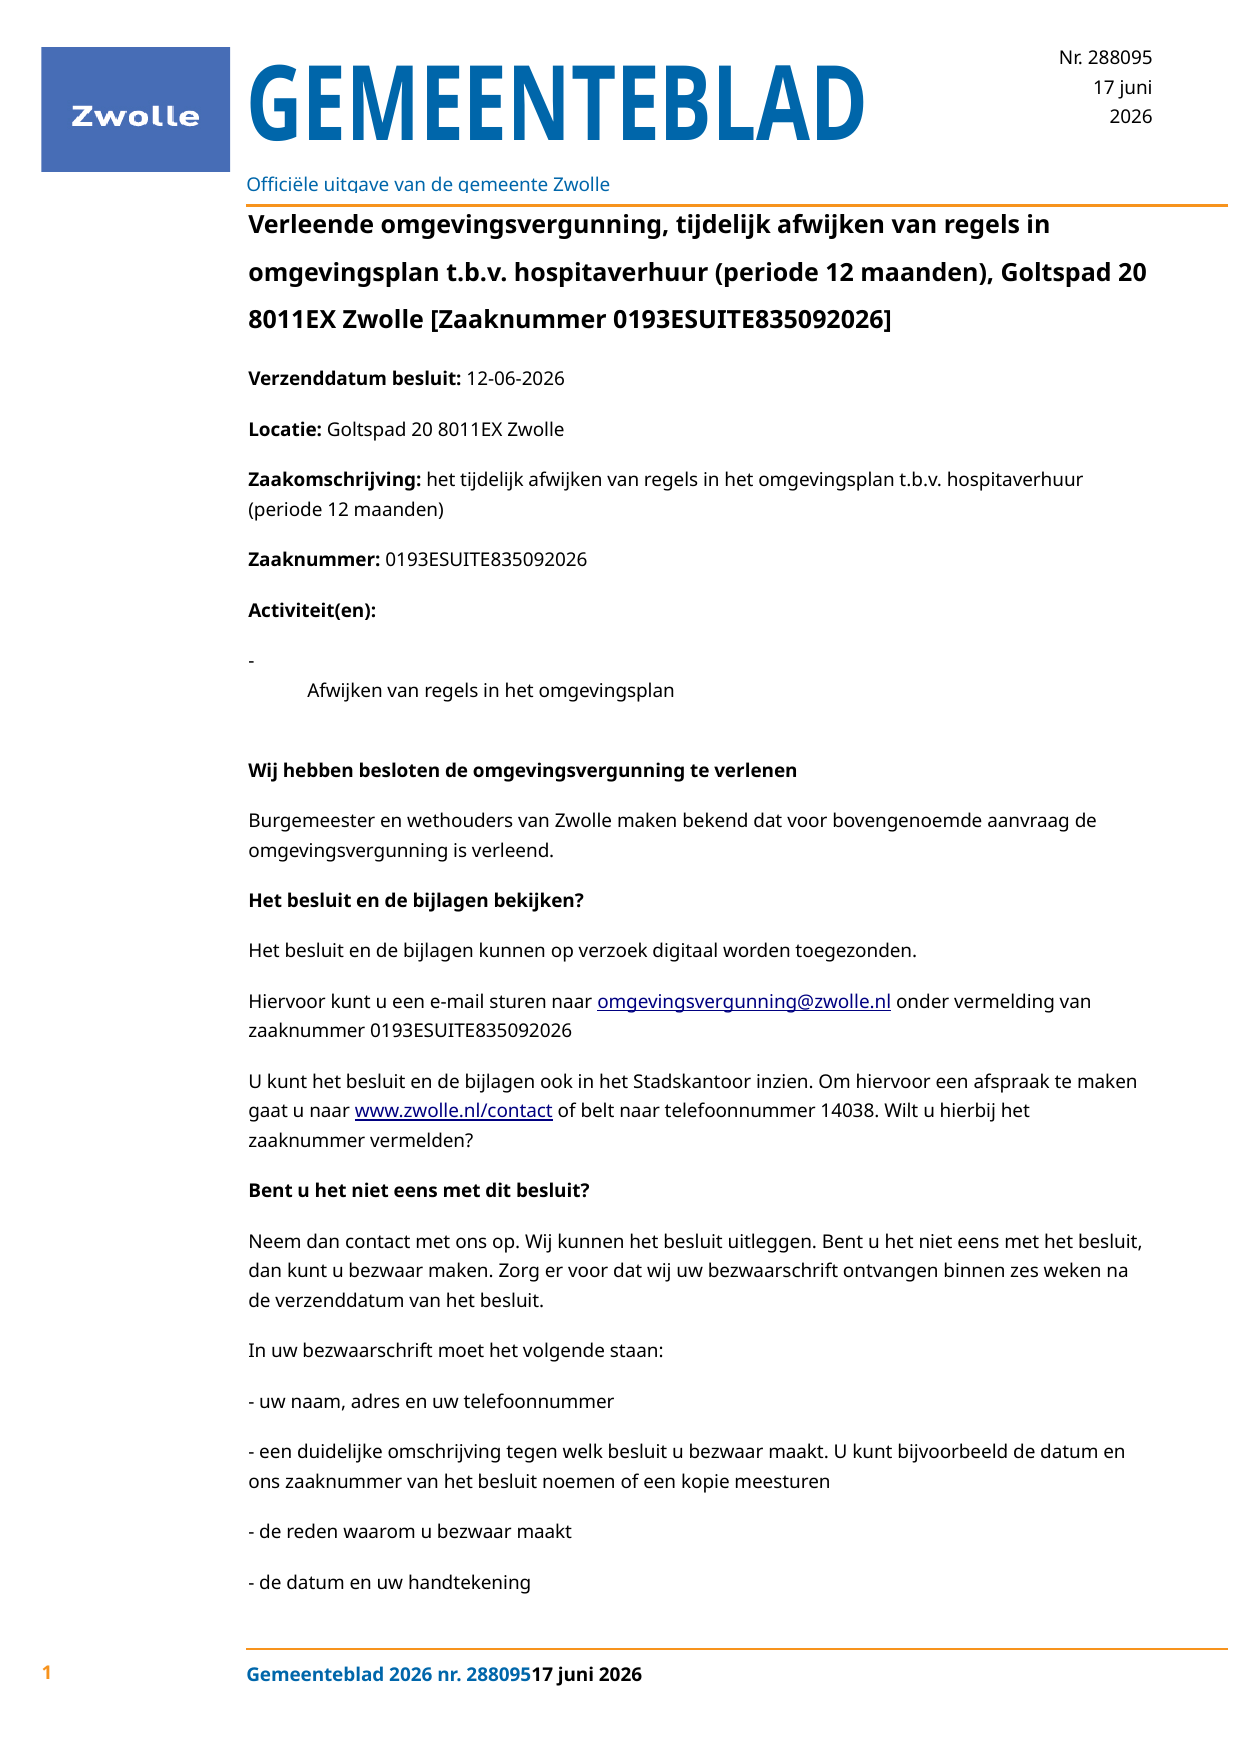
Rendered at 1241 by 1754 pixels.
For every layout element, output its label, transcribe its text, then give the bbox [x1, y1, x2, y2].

text Het besluit en de bijlagen kunnen op verzoek digitaal worden toegezonden. [248, 938, 1152, 963]
picture [41, 47, 231, 172]
text Zaaknummer: 0193ESUITE835092026 [248, 546, 1152, 572]
list Afwijken van regels in het omgevingsplan [248, 677, 1152, 702]
text Verzenddatum besluit: 12-06-2026 [248, 366, 1152, 391]
text Bent u het niet eens met dit besluit? [248, 1178, 1152, 1203]
text Neem dan contact met ons op. Wij kunnen het besluit uitleggen. Bent u het niet eens met het besluit, dan kunt u bezwaar maken. Zorg er voor dat wij uw bezwaarschrift ontvangen binnen zes weken na de verzenddatum van het besluit. [248, 1228, 1152, 1313]
text In uw bezwaarschrift moet het volgende staan: [248, 1338, 1152, 1363]
text Locatie: Goltspad 20 8011EX Zwolle [248, 416, 1152, 442]
text U kunt het besluit en de bijlagen ook in het Stadskantoor inzien. Om hiervoor een afspraak te maken gaat u naar www.zwolle.nl/contact of belt naar telefoonnummer 14038. Wilt u hierbij het zaaknummer vermelden? [248, 1068, 1152, 1153]
text Wij hebben besloten de omgevingsvergunning te verlenen [248, 757, 1152, 782]
text - de datum en uw handtekening [248, 1569, 1152, 1594]
text - een duidelijke omschrijving tegen welk besluit u bezwaar maakt. U kunt bijvoorbeeld de datum en ons zaaknummer van het besluit noemen of een kopie meesturen [248, 1438, 1152, 1494]
text Burgemeester en wethouders van Zwolle maken bekend dat voor bovengenoemde aanvraag de omgevingsvergunning is verleend. [248, 807, 1152, 862]
text Zaakomschrijving: het tijdelijk afwijken van regels in het omgevingsplan t.b.v. hospitaverhuur (periode 12 maanden) [248, 466, 1152, 522]
text Activiteit(en): [248, 597, 1152, 622]
text - de reden waarom u bezwaar maakt [248, 1518, 1152, 1544]
text Verleende omgevingsvergunning, tijdelijk afwijken van regels in omgevingsplan t.b.v. hospitaverhuur (periode 12 maanden), Goltspad 20 8011EX Zwolle [Zaaknummer 0193ESUITE835092026] [248, 207, 1152, 336]
text Hiervoor kunt u een e-mail sturen naar omgevingsvergunning@zwolle.nl onder vermelding van zaaknummer 0193ESUITE835092026 [248, 988, 1152, 1043]
text - uw naam, adres en uw telefoonnummer [248, 1388, 1152, 1414]
text Het besluit en de bijlagen bekijken? [248, 887, 1152, 913]
